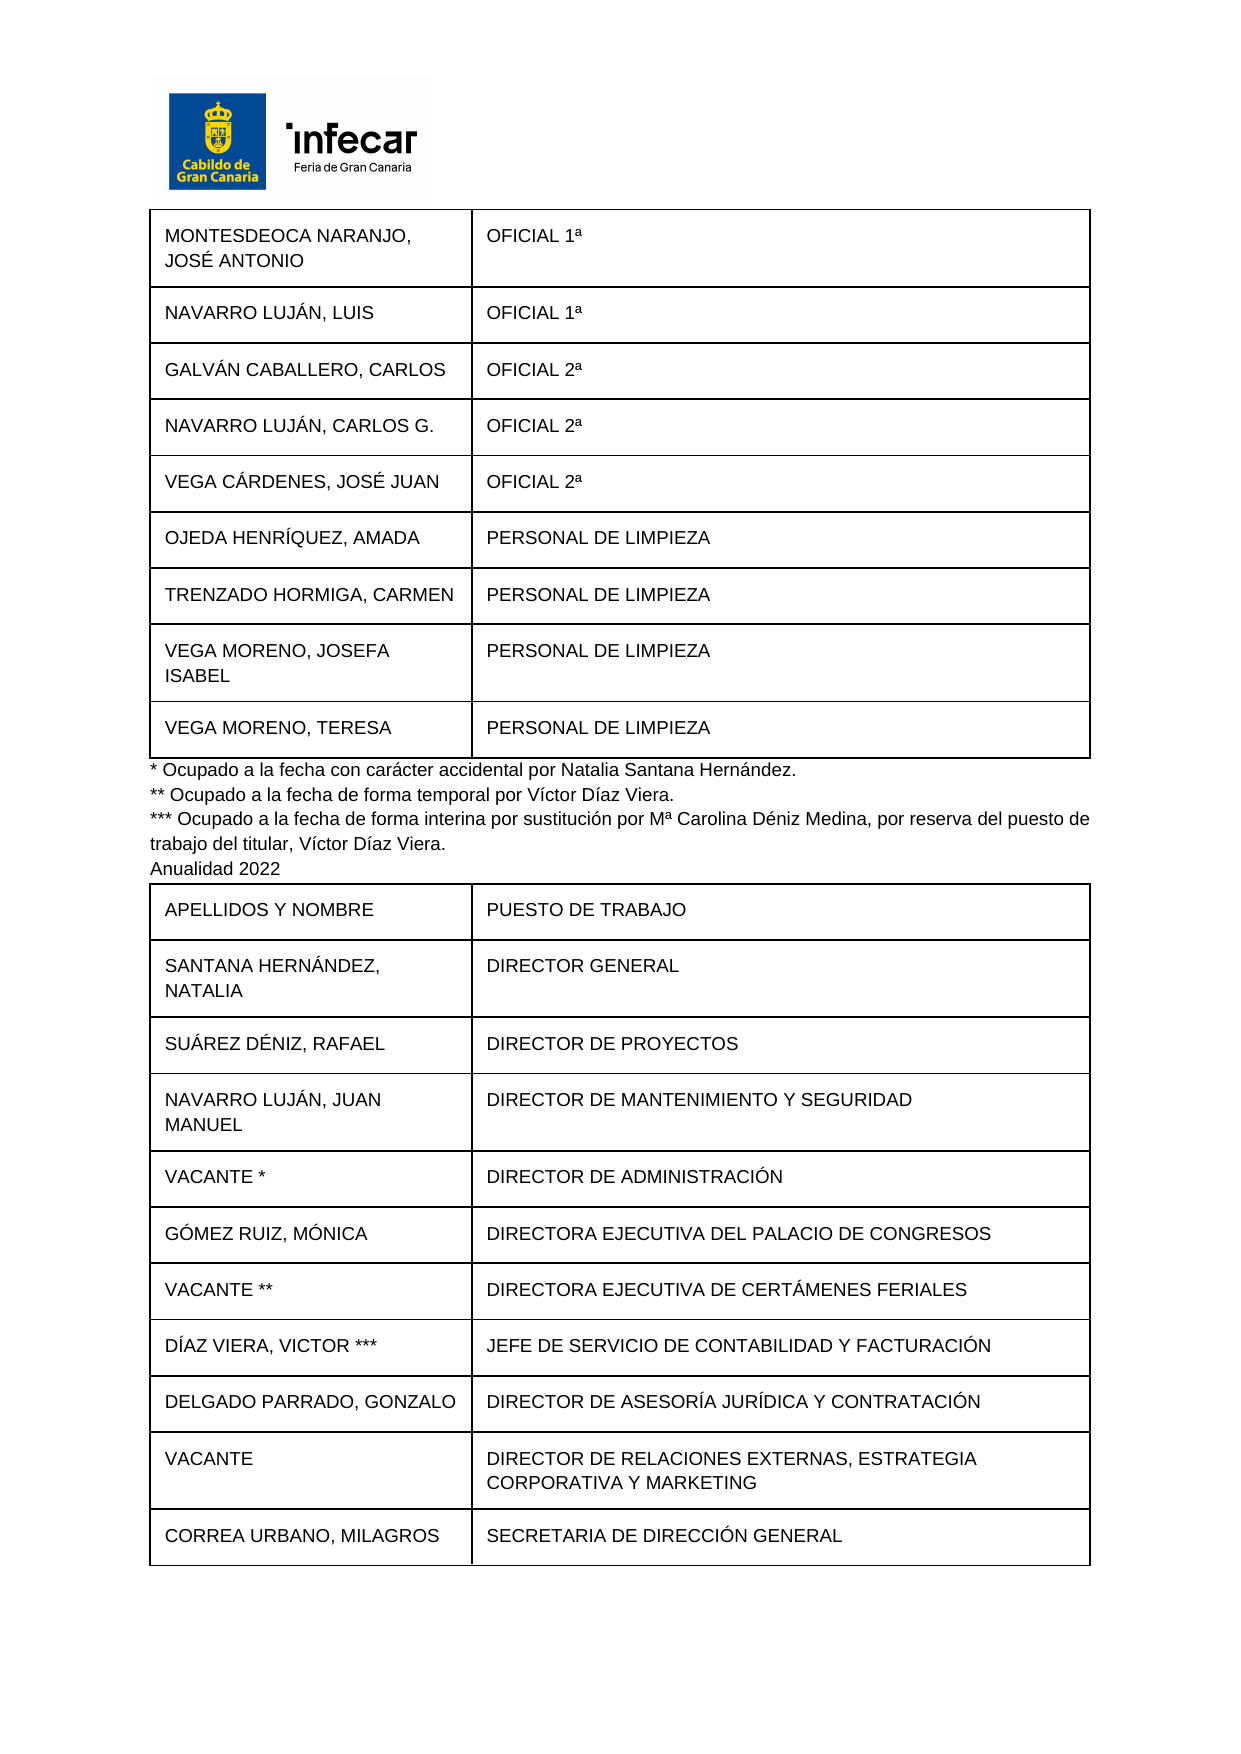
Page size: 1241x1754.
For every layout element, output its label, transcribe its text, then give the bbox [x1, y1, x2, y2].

table_cell OFICIAL 2ª [473, 456, 1089, 511]
text ** Ocupado a la fecha de forma temporal por Víctor Díaz Viera. [150, 783, 1090, 805]
table_cell VACANTE * [151, 1152, 471, 1206]
table_cell VACANTE ** [151, 1264, 471, 1318]
table_cell VACANTE [151, 1433, 471, 1508]
table_cell DIRECTOR DE RELACIONES EXTERNAS, ESTRATEGIA CORPORATIVA Y MARKETING [473, 1433, 1089, 1508]
table_header APELLIDOS Y NOMBRE [151, 885, 471, 939]
table_cell DIRECTORA EJECUTIVA DEL PALACIO DE CONGRESOS [473, 1208, 1089, 1262]
table_cell VEGA CÁRDENES, JOSÉ JUAN [151, 456, 471, 511]
table_cell VEGA MORENO, TERESA [151, 702, 471, 757]
picture [150, 75, 436, 209]
table_cell OFICIAL 1ª [473, 288, 1089, 342]
table_cell NAVARRO LUJÁN, CARLOS G. [151, 400, 471, 454]
table_cell PERSONAL DE LIMPIEZA [473, 702, 1089, 757]
table_cell NAVARRO LUJÁN, JUAN MANUEL [151, 1074, 471, 1150]
table_cell JEFE DE SERVICIO DE CONTABILIDAD Y FACTURACIÓN [473, 1320, 1089, 1375]
table_cell PERSONAL DE LIMPIEZA [473, 625, 1089, 701]
table_cell OFICIAL 1ª [473, 210, 1089, 286]
text Anualidad 2022 [150, 858, 1090, 879]
table_cell DIRECTOR DE MANTENIMIENTO Y SEGURIDAD [473, 1074, 1089, 1150]
table_cell OJEDA HENRÍQUEZ, AMADA [151, 513, 471, 567]
table_cell DIRECTOR DE PROYECTOS [473, 1018, 1089, 1072]
table_cell GALVÁN CABALLERO, CARLOS [151, 344, 471, 398]
table_cell GÓMEZ RUIZ, MÓNICA [151, 1208, 471, 1262]
table_cell SANTANA HERNÁNDEZ, NATALIA [151, 941, 471, 1016]
table_cell DELGADO PARRADO, GONZALO [151, 1377, 471, 1431]
table_cell DIRECTOR DE ASESORÍA JURÍDICA Y CONTRATACIÓN [473, 1377, 1089, 1431]
table_cell TRENZADO HORMIGA, CARMEN [151, 569, 471, 623]
table_header PUESTO DE TRABAJO [473, 885, 1089, 939]
table_cell DIRECTOR GENERAL [473, 941, 1089, 1016]
table_cell SECRETARIA DE DIRECCIÓN GENERAL [473, 1510, 1089, 1564]
table_cell CORREA URBANO, MILAGROS [151, 1510, 471, 1564]
table_cell VEGA MORENO, JOSEFA ISABEL [151, 625, 471, 701]
table_cell DÍAZ VIERA, VICTOR *** [151, 1320, 471, 1375]
table_cell MONTESDEOCA NARANJO, JOSÉ ANTONIO [151, 210, 471, 286]
table_cell NAVARRO LUJÁN, LUIS [151, 288, 471, 342]
table_cell DIRECTORA EJECUTIVA DE CERTÁMENES FERIALES [473, 1264, 1089, 1318]
table_cell DIRECTOR DE ADMINISTRACIÓN [473, 1152, 1089, 1206]
table_cell OFICIAL 2ª [473, 400, 1089, 454]
table_cell OFICIAL 2ª [473, 344, 1089, 398]
table_cell SUÁREZ DÉNIZ, RAFAEL [151, 1018, 471, 1072]
table_cell PERSONAL DE LIMPIEZA [473, 513, 1089, 567]
text *** Ocupado a la fecha de forma interina por sustitución por Mª Carolina Déniz Medina, por reserva del puesto de trabajo del titular, Víctor Díaz Viera. [150, 808, 1090, 854]
table_cell PERSONAL DE LIMPIEZA [473, 569, 1089, 623]
text * Ocupado a la fecha con carácter accidental por Natalia Santana Hernández. [150, 759, 1090, 780]
